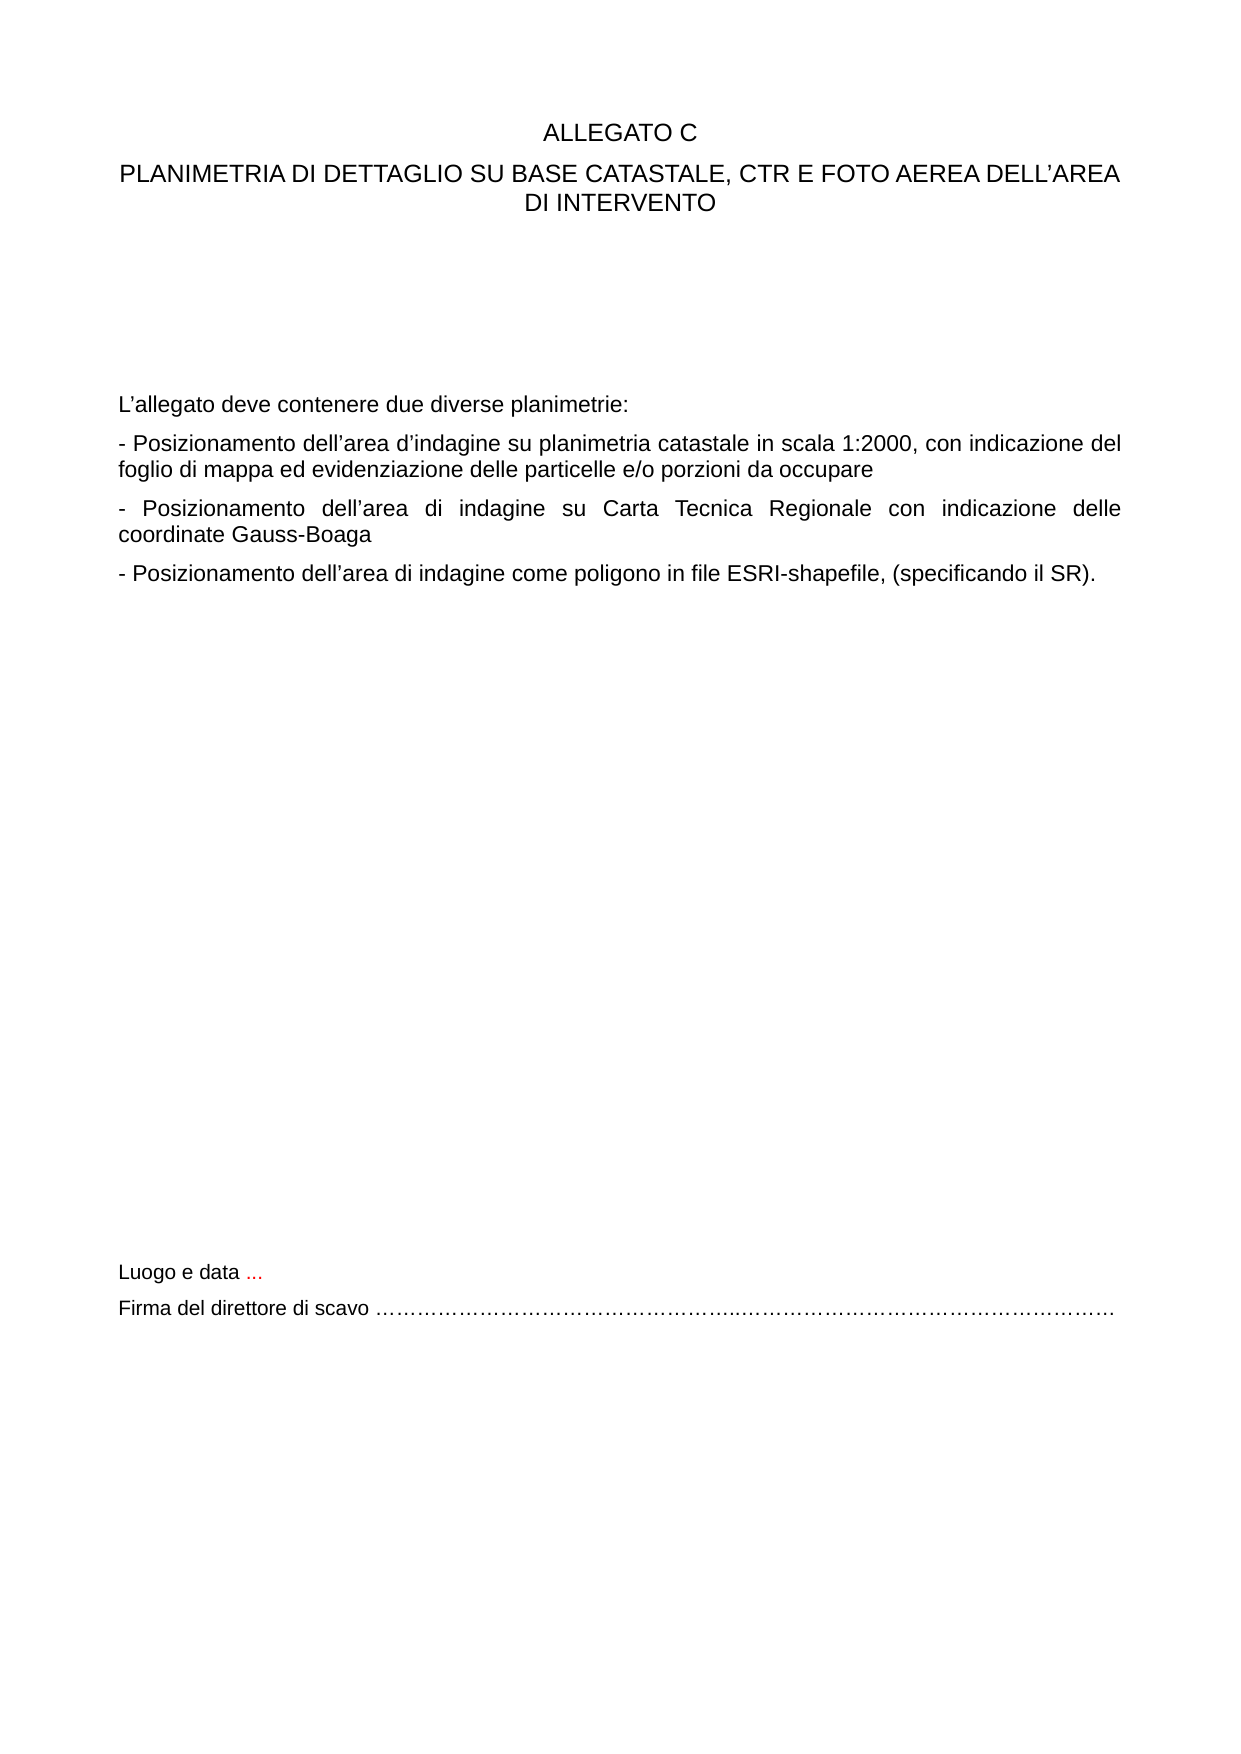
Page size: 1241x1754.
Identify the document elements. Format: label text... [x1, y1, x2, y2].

text - Posizionamento dell’area di indagine su Carta Tecnica Regionale con indicazione delle coordinate Gauss-Boaga [118, 495, 1122, 548]
text L’allegato deve contenere due diverse planimetrie: [118, 391, 1122, 417]
text Luogo e data ... [118, 1259, 1122, 1283]
text Firma del direttore di scavo ……………………………………………..……………………………………………… [118, 1296, 1122, 1320]
text ALLEGATO C [118, 118, 1122, 147]
text PLANIMETRIA DI DETTAGLIO SU BASE CATASTALE, CTR E FOTO AEREA DELL’AREA DI INTERVENTO [118, 159, 1122, 217]
text - Posizionamento dell’area di indagine come poligono in file ESRI-shapefile, (specificando il SR). [118, 560, 1122, 587]
text - Posizionamento dell’area d’indagine su planimetria catastale in scala 1:2000, con indicazione del foglio di mappa ed evidenziazione delle particelle e/o porzioni da occupare [118, 430, 1122, 482]
